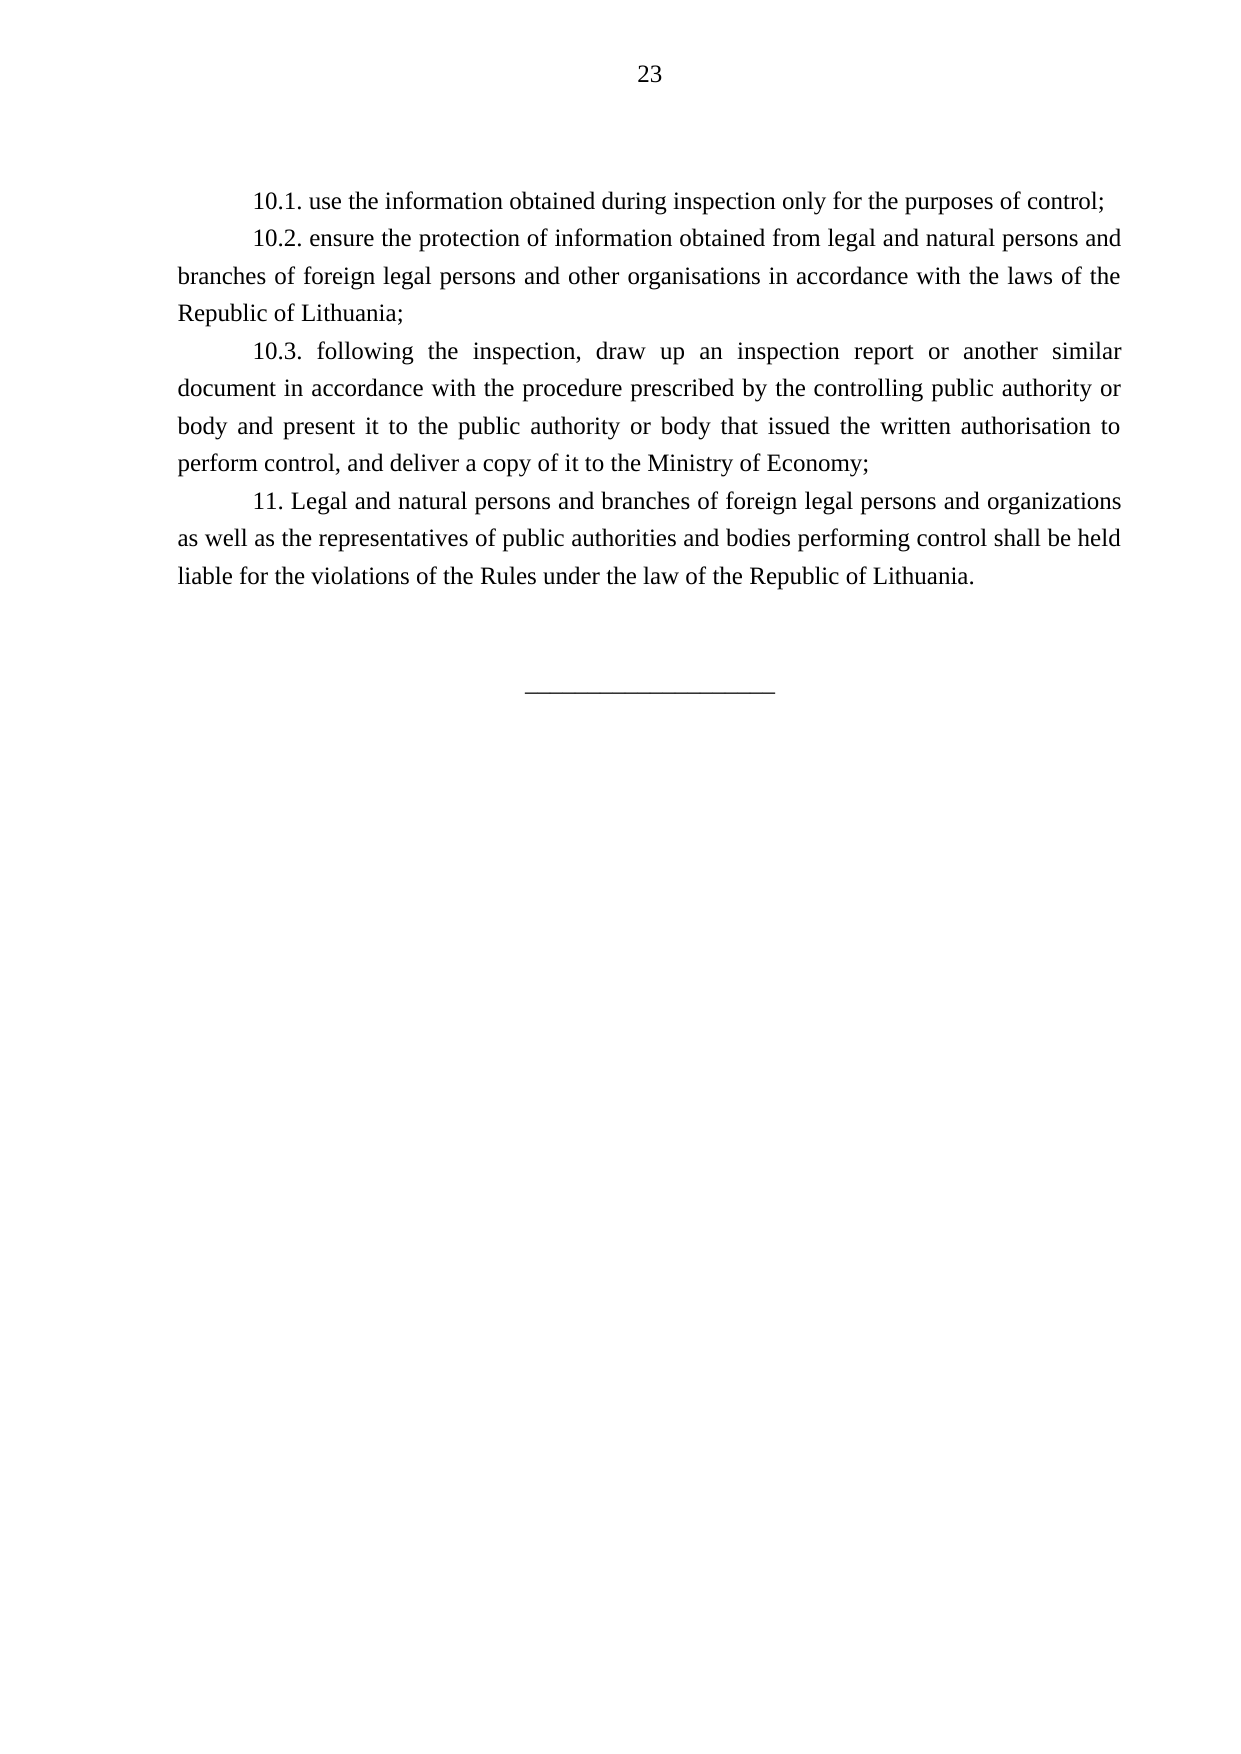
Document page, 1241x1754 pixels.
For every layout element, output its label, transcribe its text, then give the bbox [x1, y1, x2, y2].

text –––––––––––––––––––– [177, 676, 1122, 705]
text 10.3. following the inspection, draw up an inspection report or another similar document in accordance with the procedure prescribed by the controlling public authority or body and present it to the public authority or body that issued the written authorisation to perform control, and deliver a copy of it to the Ministry of Economy; [177, 327, 1122, 477]
text 10.1. use the information obtained during inspection only for the purposes of control; [177, 177, 1122, 215]
text 10.2. ensure the protection of information obtained from legal and natural persons and branches of foreign legal persons and other organisations in accordance with the laws of the Republic of Lithuania; [177, 215, 1122, 327]
text 11. Legal and natural persons and branches of foreign legal persons and organizations as well as the representatives of public authorities and bodies performing control shall be held liable for the violations of the Rules under the law of the Republic of Lithuania. [177, 477, 1122, 590]
